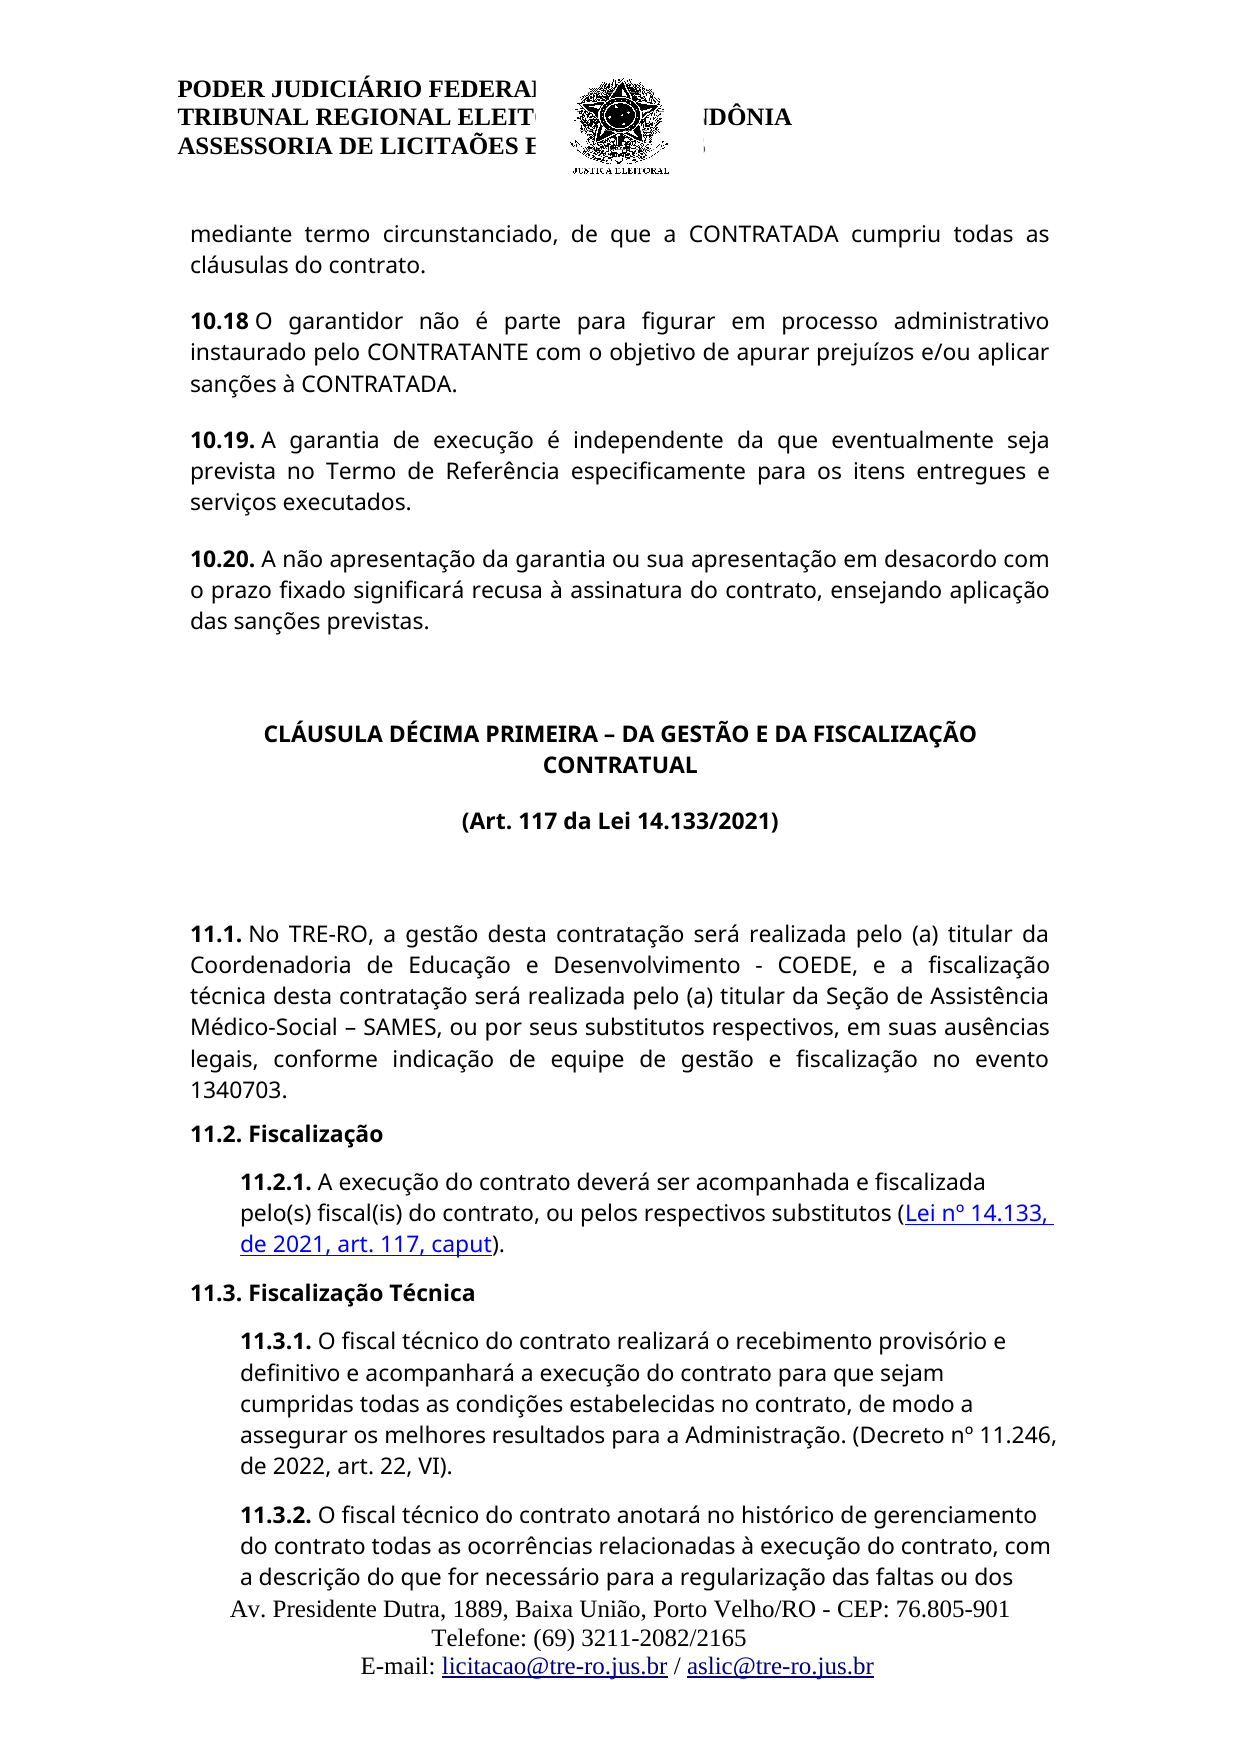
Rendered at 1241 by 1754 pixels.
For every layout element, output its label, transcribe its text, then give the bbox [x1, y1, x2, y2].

text (Art. 117 da Lei 14.133/2021) [190, 805, 1051, 836]
text 11.3. Fiscalização Técnica [190, 1277, 1063, 1308]
text 11.2. Fiscalização [190, 1117, 1063, 1149]
text 10.20. A não apresentação da garantia ou sua apresentação em desacordo com o prazo fixado significará recusa à assinatura do contrato, ensejando aplicação das sanções previstas. [190, 542, 1051, 636]
text 11.2.1. A execução do contrato deverá ser acompanhada e fiscalizada pelo(s) fiscal(is) do contrato, ou pelos respectivos substitutos (Lei nº 14.133, de 2021, art. 117, caput). [240, 1166, 1063, 1260]
text 11.3.1. O fiscal técnico do contrato realizará o recebimento provisório e definitivo e acompanhará a execução do contrato para que sejam cumpridas todas as condições estabelecidas no contrato, de modo a assegurar os melhores resultados para a Administração. (Decreto nº 11.246, de 2022, art. 22, VI). [240, 1325, 1063, 1482]
text mediante termo circunstanciado, de que a CONTRATADA cumpriu todas as cláusulas do contrato. [190, 217, 1051, 280]
text 11.3.2. O fiscal técnico do contrato anotará no histórico de gerenciamento do contrato todas as ocorrências relacionadas à execução do contrato, com a descrição do que for necessário para a regularização das faltas ou dos [240, 1499, 1063, 1592]
text 10.19. A garantia de execução é independente da que eventualmente seja prevista no Termo de Referência especificamente para os itens entregues e serviços executados. [190, 424, 1051, 517]
text 11.1. No TRE-RO, a gestão desta contratação será realizada pelo (a) titular da Coordenadoria de Educação e Desenvolvimento - COEDE, e a fiscalização técnica desta contratação será realizada pelo (a) titular da Seção de Assistência Médico-Social – SAMES, ou por seus substitutos respectivos, em suas ausências legais, conforme indicação de equipe de gestão e fiscalização no evento 1340703. [190, 917, 1051, 1105]
text CLÁUSULA DÉCIMA PRIMEIRA – DA GESTÃO E DA FISCALIZAÇÃO CONTRATUAL [190, 717, 1051, 780]
text 10.18 O garantidor não é parte para figurar em processo administrativo instaurado pelo CONTRATANTE com o objetivo de apurar prejuízos e/ou aplicar sanções à CONTRATADA. [190, 305, 1051, 399]
